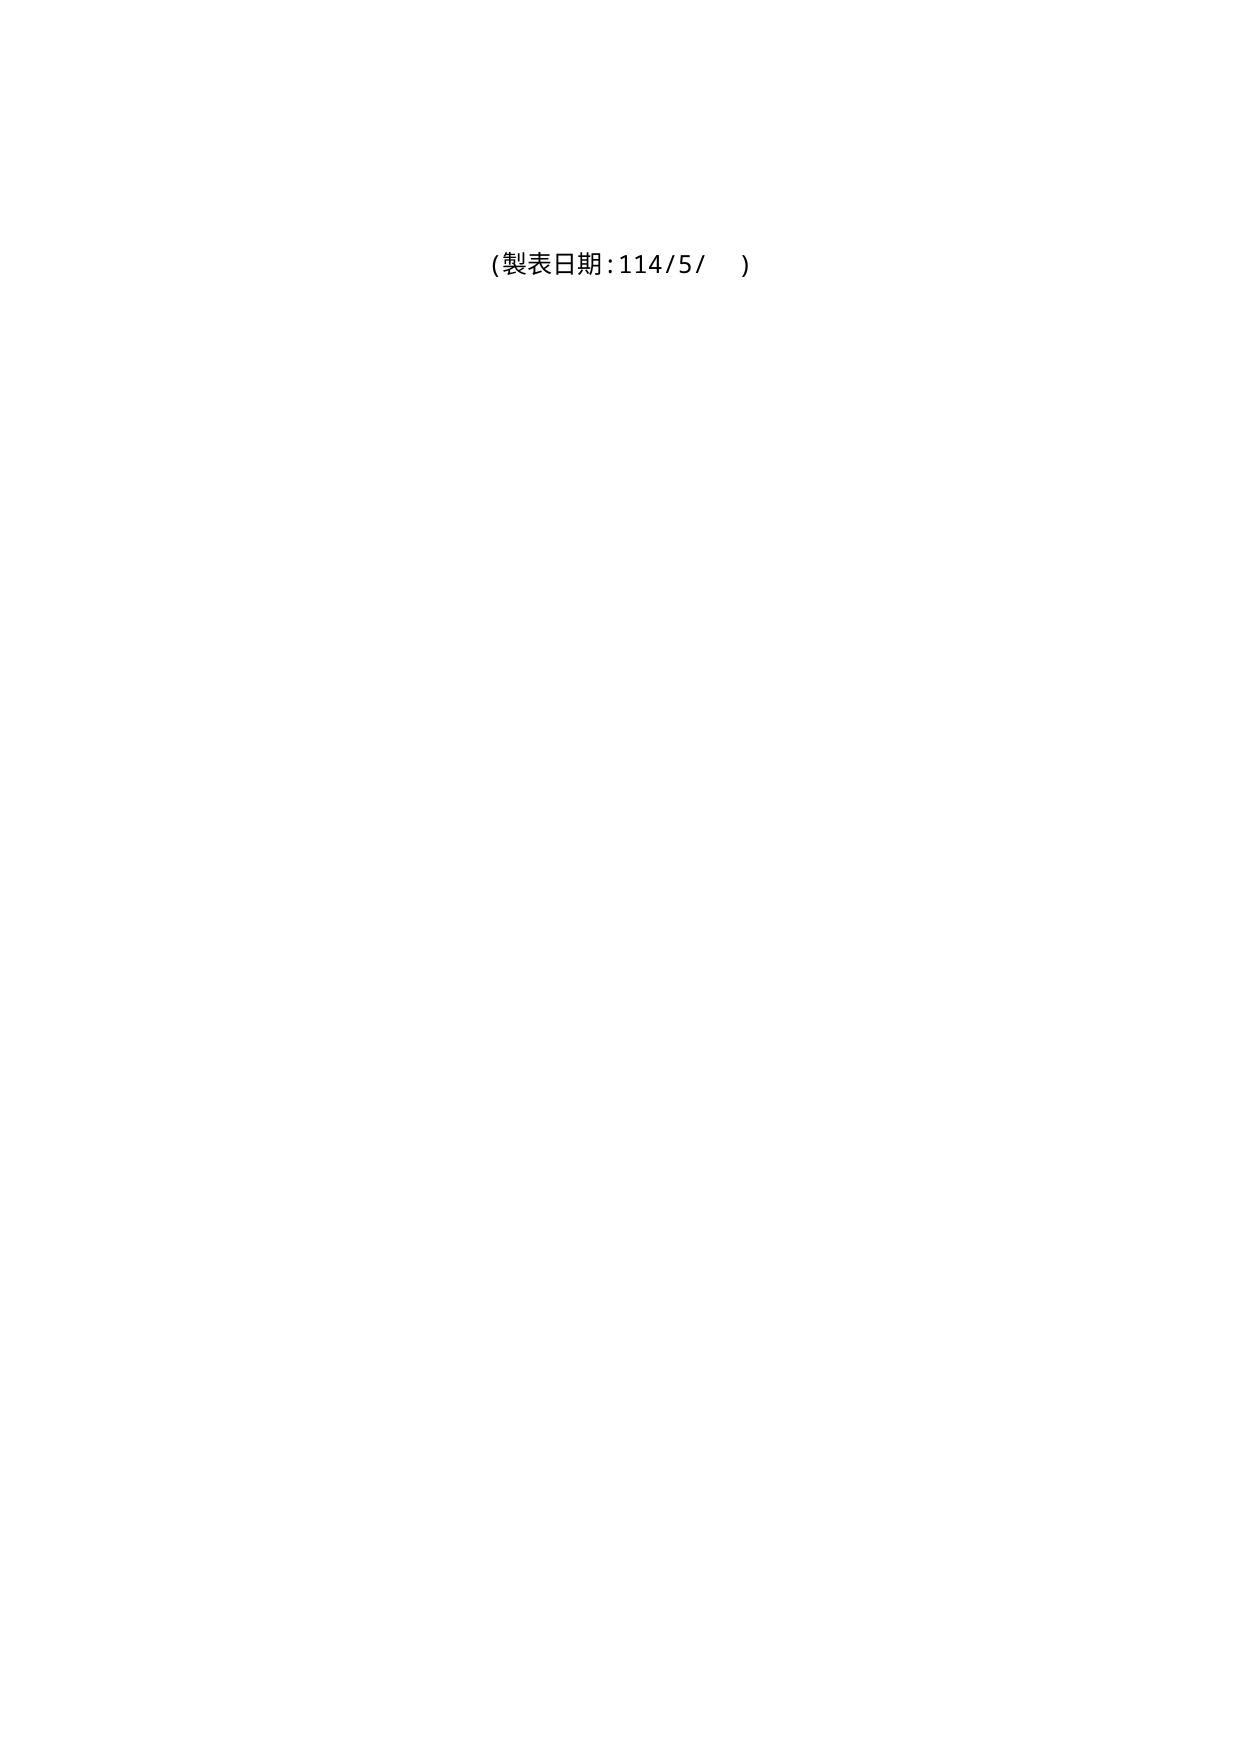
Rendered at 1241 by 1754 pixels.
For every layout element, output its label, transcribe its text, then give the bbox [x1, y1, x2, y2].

text (製表日期:114/5/ ) [75, 221, 1165, 283]
